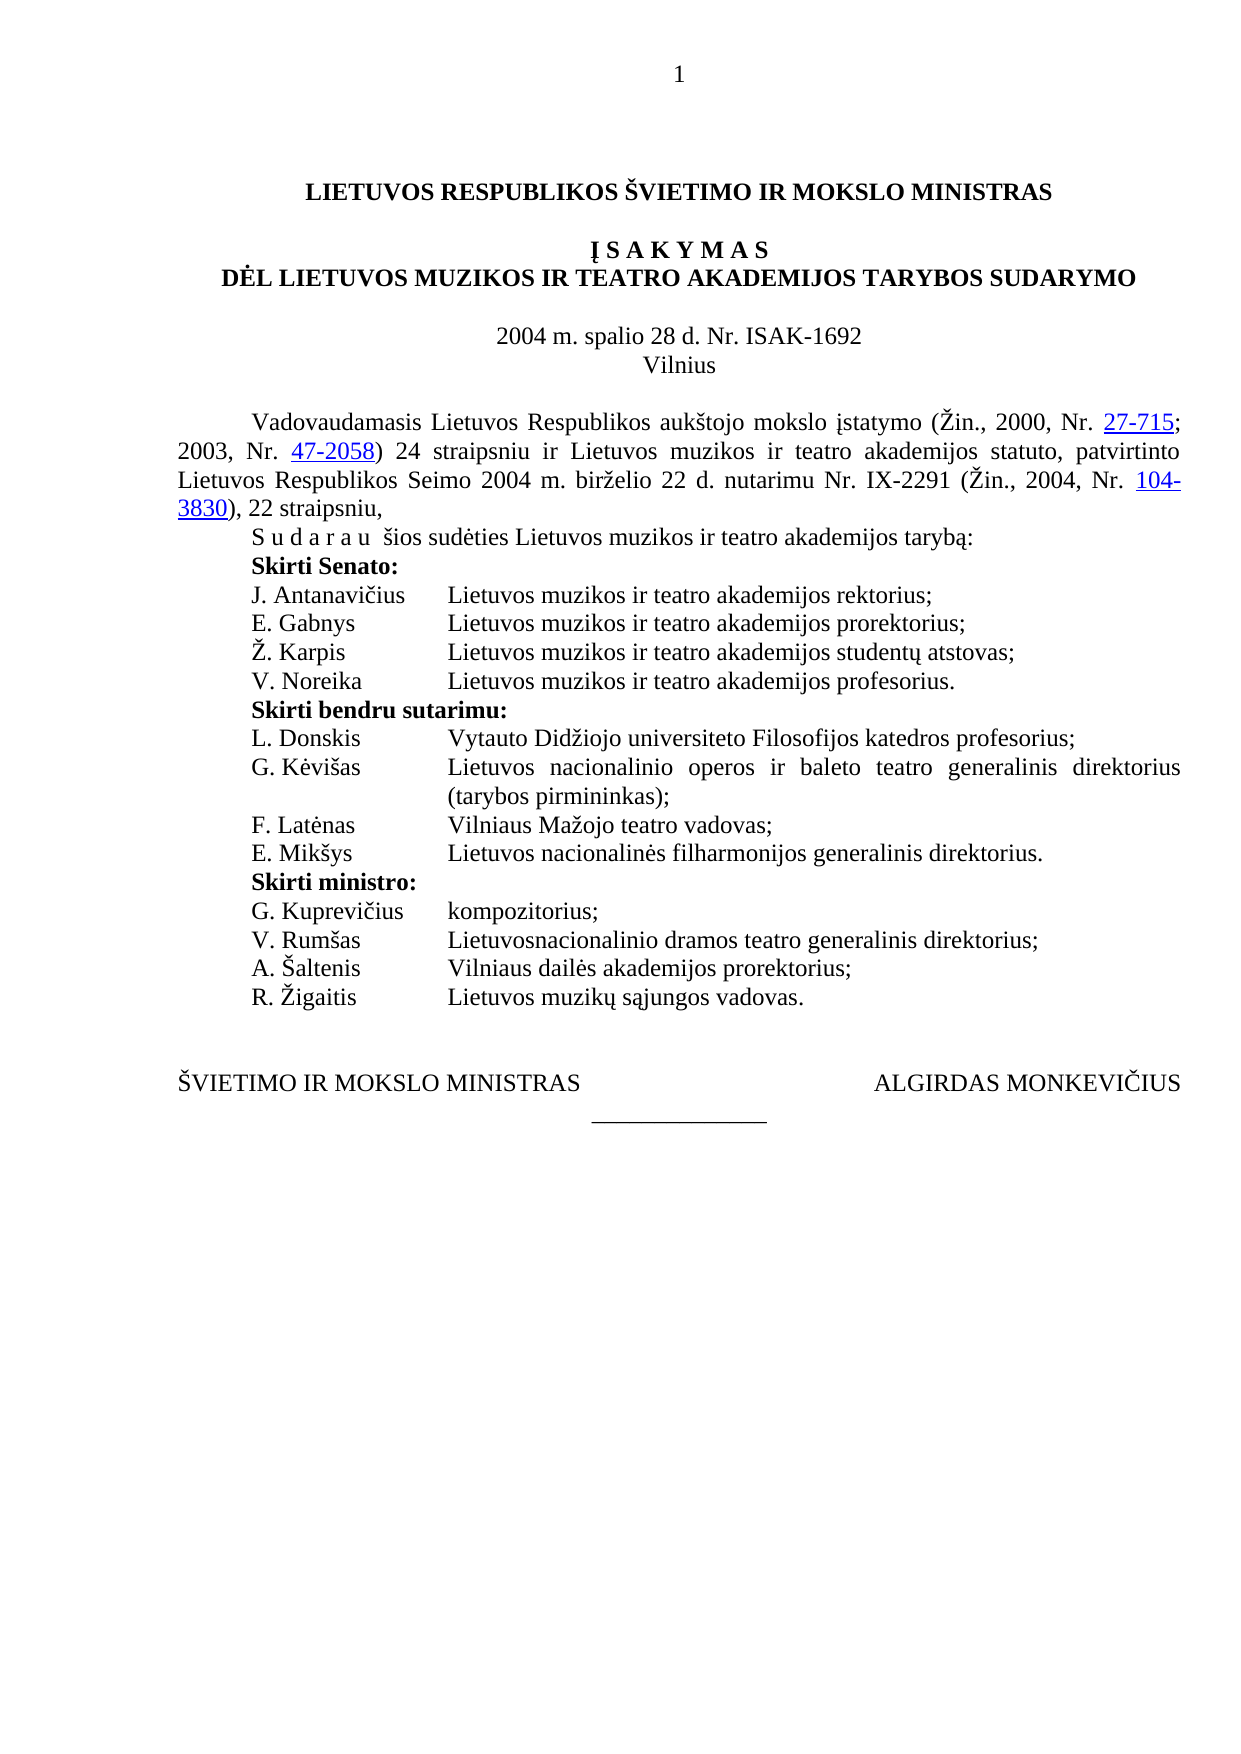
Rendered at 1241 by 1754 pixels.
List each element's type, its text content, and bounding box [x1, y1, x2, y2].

text R. Žigaitis Lietuvos muzikų sąjungos vadovas. [177, 982, 1181, 1011]
text G. Kuprevičius kompozitorius; [177, 896, 1181, 925]
text Vilnius [177, 350, 1181, 378]
text E. Mikšys Lietuvos nacionalinės filharmonijos generalinis direktorius. [177, 838, 1181, 867]
text E. Gabnys Lietuvos muzikos ir teatro akademijos prorektorius; [177, 608, 1181, 637]
text Sudarau šios sudėties Lietuvos muzikos ir teatro akademijos tarybą: [177, 522, 1181, 551]
text Į S A K Y M A S [177, 235, 1181, 263]
text G. Kėvišas Lietuvos nacionalinio operos ir baleto teatro generalinis direktorius (tarybos pirmininkas); [251, 752, 1181, 810]
text Vadovaudamasis Lietuvos Respublikos aukštojo mokslo įstatymo (Žin., 2000, Nr. 27-715; 2003, Nr. 47-2058) 24 straipsniu ir Lietuvos muzikos ir teatro akademijos statuto, patvirtinto Lietuvos Respublikos Seimo 2004 m. birželio 22 d. nutarimu Nr. IX-2291 (Žin., 2004, Nr. 104-3830), 22 straipsniu, [177, 407, 1181, 522]
text Ž. Karpis Lietuvos muzikos ir teatro akademijos studentų atstovas; [177, 637, 1181, 666]
text V. Rumšas Lietuvosnacionalinio dramos teatro generalinis direktorius; [177, 925, 1181, 953]
text Skirti bendru sutarimu: [177, 695, 1181, 723]
text Skirti Senato: [177, 551, 1181, 580]
text ______________ [177, 1097, 1181, 1126]
text F. Latėnas Vilniaus Mažojo teatro vadovas; [177, 810, 1181, 838]
text V. Noreika Lietuvos muzikos ir teatro akademijos profesorius. [177, 666, 1181, 695]
text LIETUVOS RESPUBLIKOS ŠVIETIMO IR MOKSLO MINISTRAS [177, 177, 1181, 206]
text J. Antanavičius Lietuvos muzikos ir teatro akademijos rektorius; [177, 580, 1181, 608]
text A. Šaltenis Vilniaus dailės akademijos prorektorius; [177, 953, 1181, 982]
text Skirti ministro: [177, 867, 1181, 896]
text 2004 m. spalio 28 d. Nr. ISAK-1692 [177, 321, 1181, 350]
text L. Donskis Vytauto Didžiojo universiteto Filosofijos katedros profesorius; [177, 723, 1181, 752]
text Švietimo ir mokslo ministras Algirdas Monkevičius [177, 1068, 1181, 1097]
text DĖL LIETUVOS MUZIKOS IR TEATRO AKADEMIJOS TARYBOS SUDARYMO [177, 263, 1181, 292]
